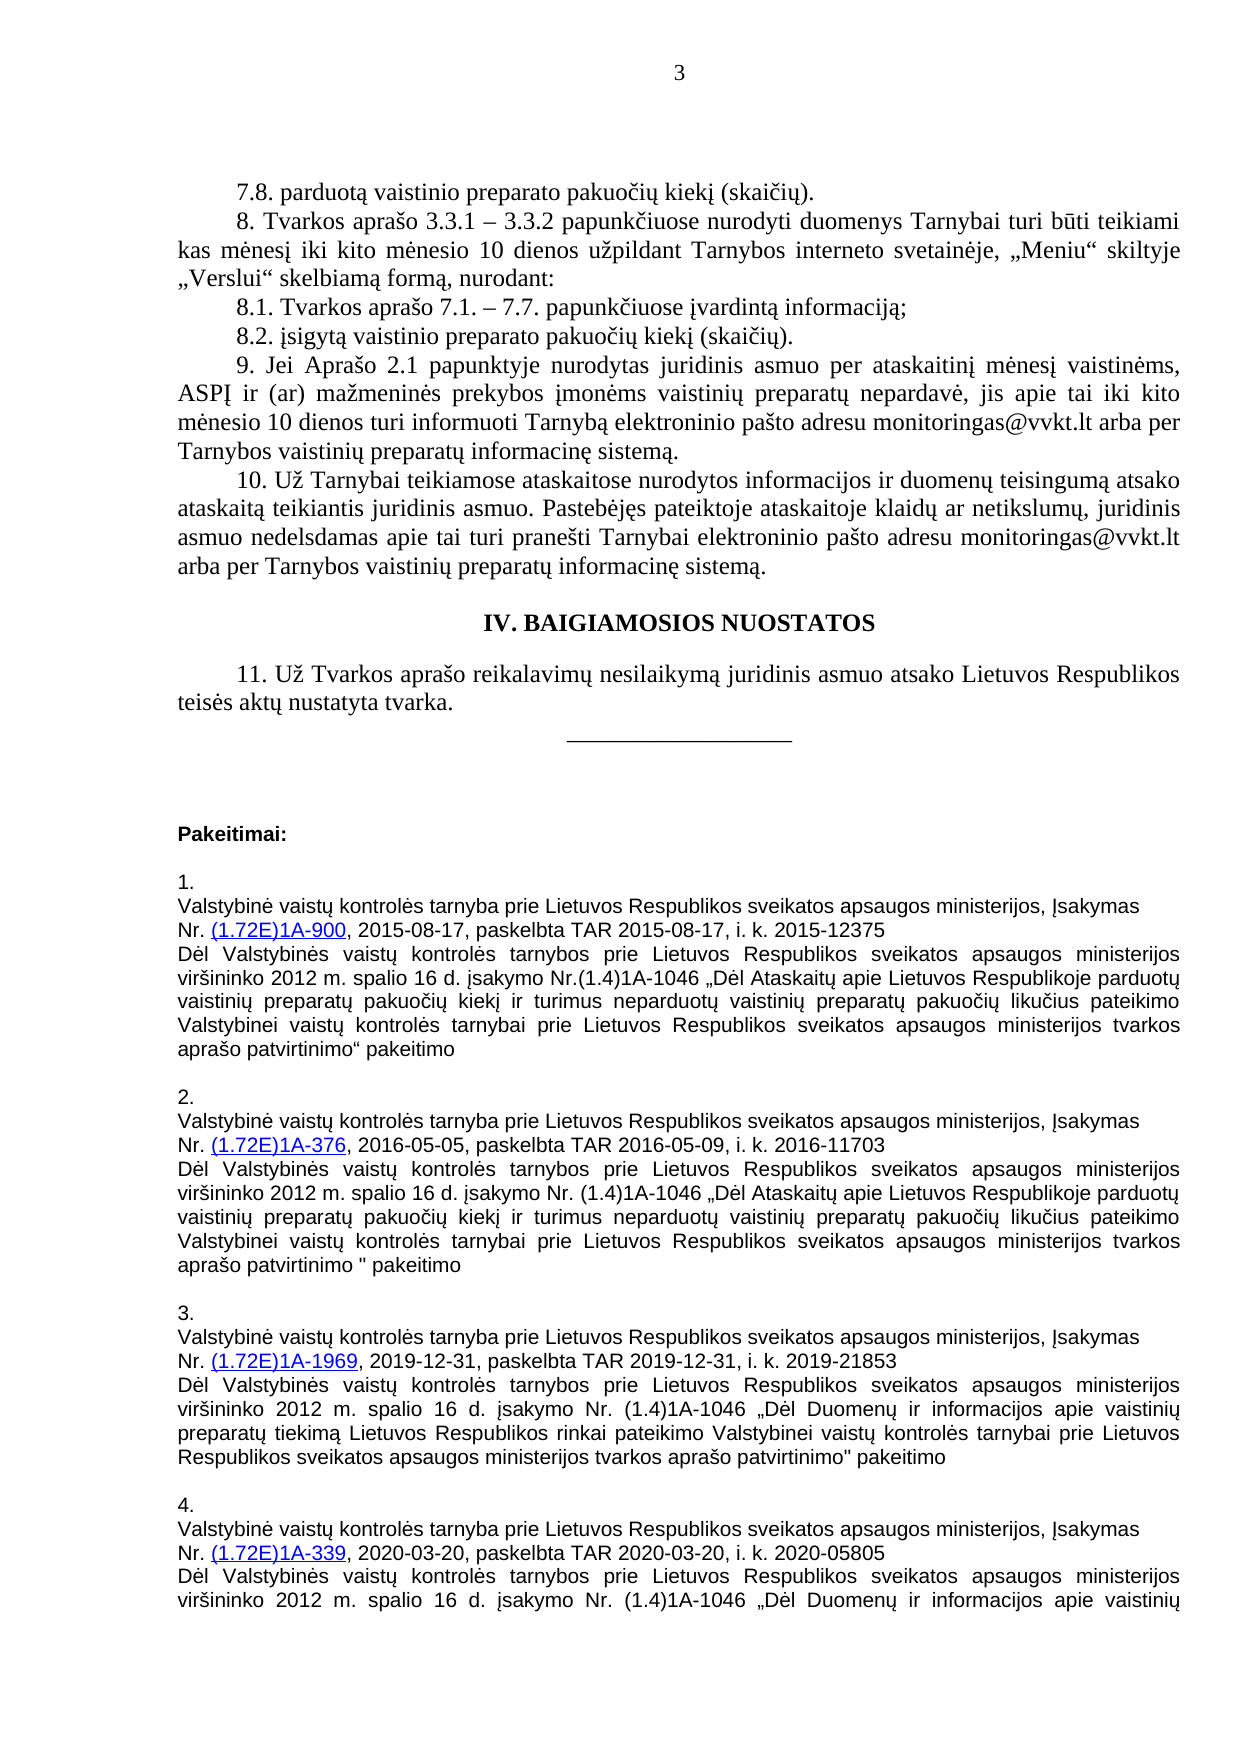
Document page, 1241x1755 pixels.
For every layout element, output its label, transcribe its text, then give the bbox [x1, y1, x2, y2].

text Valstybinė vaistų kontrolės tarnyba prie Lietuvos Respublikos sveikatos apsaugos ministerijos, Įsakymas [177, 893, 1181, 917]
text 8.1. Tvarkos aprašo 7.1. – 7.7. papunkčiuose įvardintą informaciją; [177, 292, 1181, 321]
text 1. [177, 869, 1181, 893]
text __________________ [177, 716, 1181, 745]
text IV. BAIGIAMOSIOS NUOSTATOS [177, 608, 1181, 637]
text 10. Už Tarnybai teikiamose ataskaitose nurodytos informacijos ir duomenų teisingumą atsako ataskaitą teikiantis juridinis asmuo. Pastebėjęs pateiktoje ataskaitoje klaidų ar netikslumų, juridinis asmuo nedelsdamas apie tai turi pranešti Tarnybai elektroninio pašto adresu monitoringas@vvkt.lt arba per Tarnybos vaistinių preparatų informacinę sistemą. [177, 465, 1181, 580]
text Nr. (1.72E)1A-900, 2015-08-17, paskelbta TAR 2015-08-17, i. k. 2015-12375 [177, 917, 1181, 941]
text Dėl Valstybinės vaistų kontrolės tarnybos prie Lietuvos Respublikos sveikatos apsaugos ministerijos viršininko 2012 m. spalio 16 d. įsakymo Nr. (1.4)1A-1046 „Dėl Ataskaitų apie Lietuvos Respublikoje parduotų vaistinių preparatų pakuočių kiekį ir turimus neparduotų vaistinių preparatų pakuočių likučius pateikimo Valstybinei vaistų kontrolės tarnybai prie Lietuvos Respublikos sveikatos apsaugos ministerijos tvarkos aprašo patvirtinimo " pakeitimo [177, 1157, 1181, 1277]
text Nr. (1.72E)1A-376, 2016-05-05, paskelbta TAR 2016-05-09, i. k. 2016-11703 [177, 1133, 1181, 1157]
text Valstybinė vaistų kontrolės tarnyba prie Lietuvos Respublikos sveikatos apsaugos ministerijos, Įsakymas [177, 1325, 1181, 1349]
text 3. [177, 1301, 1181, 1325]
text Dėl Valstybinės vaistų kontrolės tarnybos prie Lietuvos Respublikos sveikatos apsaugos ministerijos viršininko 2012 m. spalio 16 d. įsakymo Nr.(1.4)1A-1046 „Dėl Ataskaitų apie Lietuvos Respublikoje parduotų vaistinių preparatų pakuočių kiekį ir turimus neparduotų vaistinių preparatų pakuočių likučius pateikimo Valstybinei vaistų kontrolės tarnybai prie Lietuvos Respublikos sveikatos apsaugos ministerijos tvarkos aprašo patvirtinimo“ pakeitimo [177, 941, 1181, 1061]
text Pakeitimai: [177, 822, 1181, 846]
text Nr. (1.72E)1A-339, 2020-03-20, paskelbta TAR 2020-03-20, i. k. 2020-05805 [177, 1540, 1181, 1564]
text 9. Jei Aprašo 2.1 papunktyje nurodytas juridinis asmuo per ataskaitinį mėnesį vaistinėms, ASPĮ ir (ar) mažmeninės prekybos įmonėms vaistinių preparatų nepardavė, jis apie tai iki kito mėnesio 10 dienos turi informuoti Tarnybą elektroninio pašto adresu monitoringas@vvkt.lt arba per Tarnybos vaistinių preparatų informacinę sistemą. [177, 350, 1181, 465]
text Nr. (1.72E)1A-1969, 2019-12-31, paskelbta TAR 2019-12-31, i. k. 2019-21853 [177, 1349, 1181, 1373]
text 8.2. įsigytą vaistinio preparato pakuočių kiekį (skaičių). [177, 321, 1181, 350]
text Valstybinė vaistų kontrolės tarnyba prie Lietuvos Respublikos sveikatos apsaugos ministerijos, Įsakymas [177, 1516, 1181, 1540]
text Dėl Valstybinės vaistų kontrolės tarnybos prie Lietuvos Respublikos sveikatos apsaugos ministerijos viršininko 2012 m. spalio 16 d. įsakymo Nr. (1.4)1A-1046 „Dėl Duomenų ir informacijos apie vaistinių [177, 1564, 1181, 1612]
text 2. [177, 1085, 1181, 1109]
text 8. Tvarkos aprašo 3.3.1 – 3.3.2 papunkčiuose nurodyti duomenys Tarnybai turi būti teikiami kas mėnesį iki kito mėnesio 10 dienos užpildant Tarnybos interneto svetainėje, „Meniu“ skiltyje „Verslui“ skelbiamą formą, nurodant: [177, 206, 1181, 292]
text 11. Už Tvarkos aprašo reikalavimų nesilaikymą juridinis asmuo atsako Lietuvos Respublikos teisės aktų nustatyta tvarka. [177, 659, 1181, 716]
text Valstybinė vaistų kontrolės tarnyba prie Lietuvos Respublikos sveikatos apsaugos ministerijos, Įsakymas [177, 1109, 1181, 1133]
text 7.8. parduotą vaistinio preparato pakuočių kiekį (skaičių). [177, 177, 1181, 206]
text 4. [177, 1492, 1181, 1516]
text Dėl Valstybinės vaistų kontrolės tarnybos prie Lietuvos Respublikos sveikatos apsaugos ministerijos viršininko 2012 m. spalio 16 d. įsakymo Nr. (1.4)1A-1046 „Dėl Duomenų ir informacijos apie vaistinių preparatų tiekimą Lietuvos Respublikos rinkai pateikimo Valstybinei vaistų kontrolės tarnybai prie Lietuvos Respublikos sveikatos apsaugos ministerijos tvarkos aprašo patvirtinimo" pakeitimo [177, 1373, 1181, 1468]
